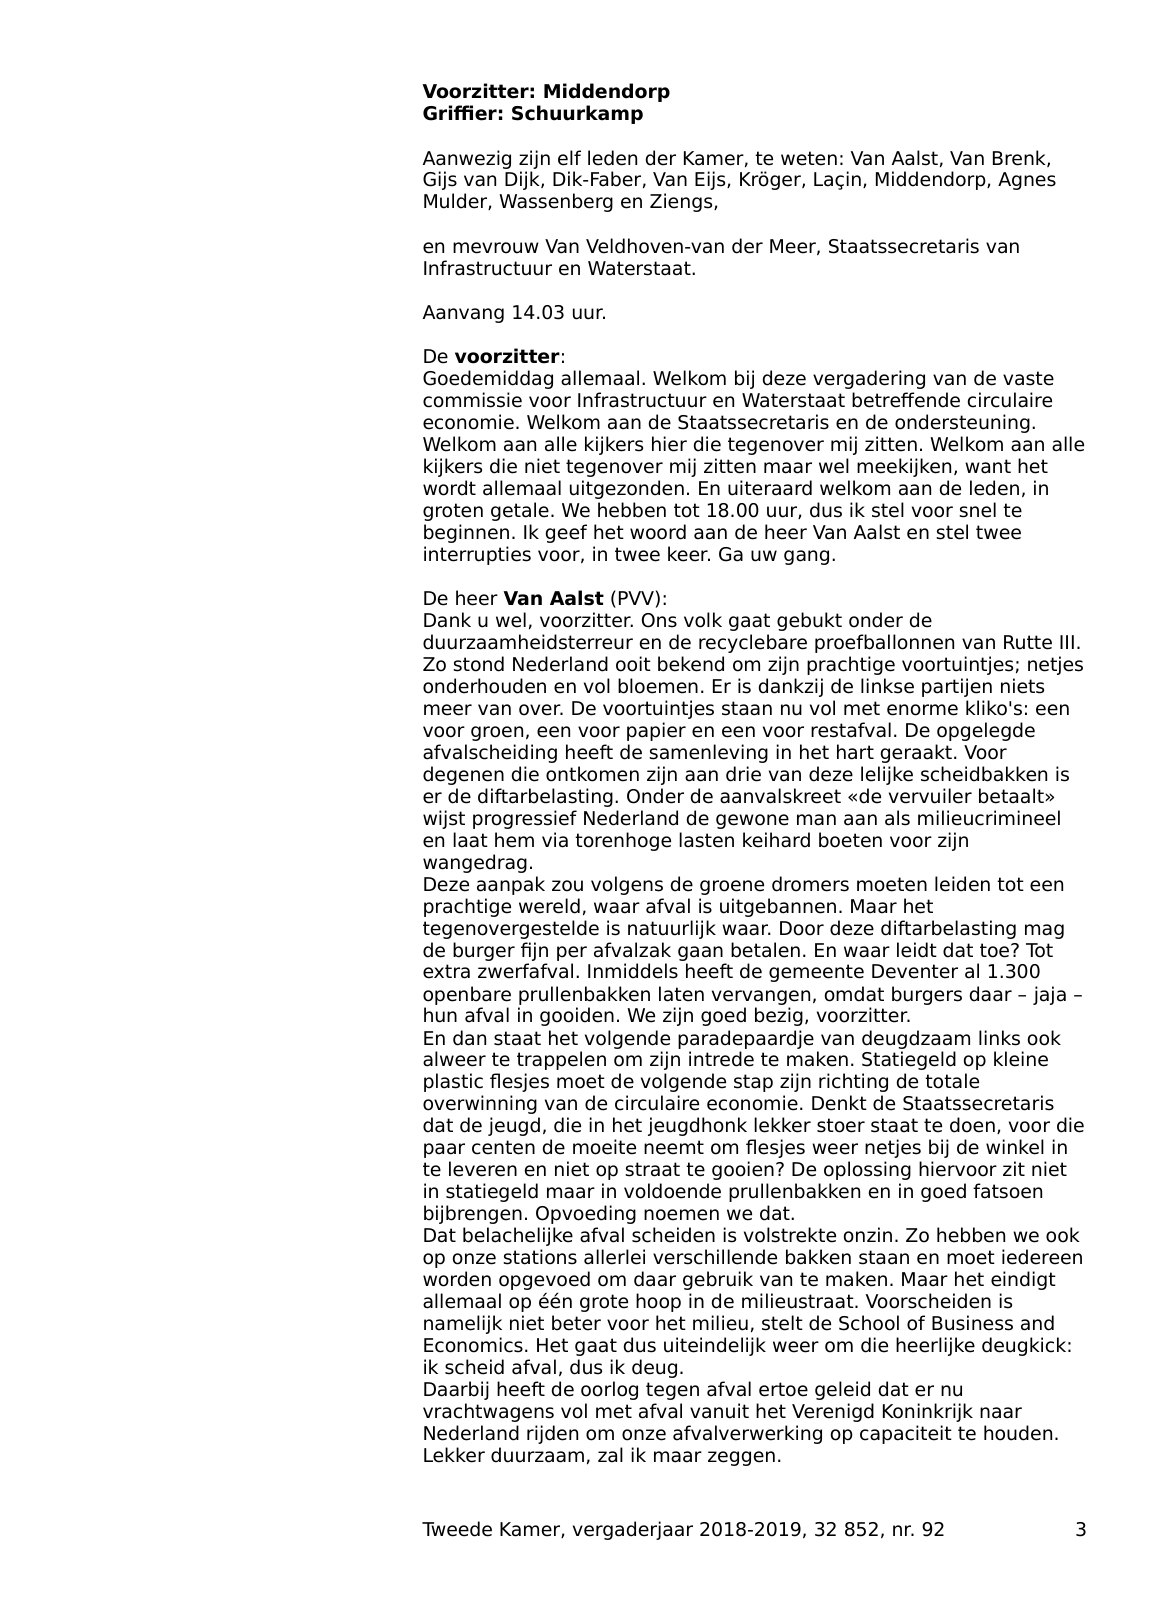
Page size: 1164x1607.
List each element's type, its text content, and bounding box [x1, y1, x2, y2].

text en mevrouw Van Veldhoven-van der Meer, Staatssecretaris van Infrastructuur en Waterstaat. [422, 236, 1087, 279]
text Aanwezig zijn elf leden der Kamer, te weten: Van Aalst, Van Brenk, Gijs van Dijk, Dik-Faber, Van Eijs, Kröger, Laçin, Middendorp, Agnes Mulder, Wassenberg en Ziengs, [422, 147, 1087, 213]
text Dat belachelijke afval scheiden is volstrekte onzin. Zo hebben we ook op onze stations allerlei verschillende bakken staan en moet iedereen worden opgevoed om daar gebruik van te maken. Maar het eindigt allemaal op één grote hoop in de milieustraat. Voorscheiden is namelijk niet beter voor het milieu, stelt de School of Business and Economics. Het gaat dus uiteindelijk weer om die heerlijke deugkick: ik scheid afval, dus ik deug. [422, 1225, 1087, 1379]
text De heer Van Aalst (PVV): [422, 588, 1087, 610]
text Aanvang 14.03 uur. [422, 302, 1087, 324]
text Deze aanpak zou volgens de groene dromers moeten leiden tot een prachtige wereld, waar afval is uitgebannen. Maar het tegenovergestelde is natuurlijk waar. Door deze diftarbelasting mag de burger fijn per afvalzak gaan betalen. En waar leidt dat toe? Tot extra zwerfafval. Inmiddels heeft de gemeente Deventer al 1.300 openbare prullenbakken laten vervangen, omdat burgers daar – jaja – hun afval in gooiden. We zijn goed bezig, voorzitter. [422, 873, 1087, 1027]
text Goedemiddag allemaal. Welkom bij deze vergadering van de vaste commissie voor Infrastructuur en Waterstaat betreffende circulaire economie. Welkom aan de Staatssecretaris en de ondersteuning. Welkom aan alle kijkers hier die tegenover mij zitten. Welkom aan alle kijkers die niet tegenover mij zitten maar wel meekijken, want het wordt allemaal uitgezonden. En uiteraard welkom aan de leden, in groten getale. We hebben tot 18.00 uur, dus ik stel voor snel te beginnen. Ik geef het woord aan de heer Van Aalst en stel twee interrupties voor, in twee keer. Ga uw gang. [422, 368, 1087, 566]
text De voorzitter: [422, 346, 1087, 368]
text Daarbij heeft de oorlog tegen afval ertoe geleid dat er nu vrachtwagens vol met afval vanuit het Verenigd Koninkrijk naar Nederland rijden om onze afvalverwerking op capaciteit te houden. Lekker duurzaam, zal ik maar zeggen. [422, 1379, 1087, 1467]
text Griffier: Schuurkamp [422, 103, 1087, 125]
text En dan staat het volgende paradepaardje van deugdzaam links ook alweer te trappelen om zijn intrede te maken. Statiegeld op kleine plastic flesjes moet de volgende stap zijn richting de totale overwinning van de circulaire economie. Denkt de Staatssecretaris dat de jeugd, die in het jeugdhonk lekker stoer staat te doen, voor die paar centen de moeite neemt om flesjes weer netjes bij de winkel in te leveren en niet op straat te gooien? De oplossing hiervoor zit niet in statiegeld maar in voldoende prullenbakken en in goed fatsoen bijbrengen. Opvoeding noemen we dat. [422, 1027, 1087, 1225]
text Voorzitter: Middendorp [422, 81, 1087, 103]
text Dank u wel, voorzitter. Ons volk gaat gebukt onder de duurzaamheidsterreur en de recyclebare proefballonnen van Rutte III. Zo stond Nederland ooit bekend om zijn prachtige voortuintjes; netjes onderhouden en vol bloemen. Er is dankzij de linkse partijen niets meer van over. De voortuintjes staan nu vol met enorme kliko's: een voor groen, een voor papier en een voor restafval. De opgelegde afvalscheiding heeft de samenleving in het hart geraakt. Voor degenen die ontkomen zijn aan drie van deze lelijke scheidbakken is er de diftarbelasting. Onder de aanvalskreet «de vervuiler betaalt» wijst progressief Nederland de gewone man aan als milieucrimineel en laat hem via torenhoge lasten keihard boeten voor zijn wangedrag. [422, 610, 1087, 873]
